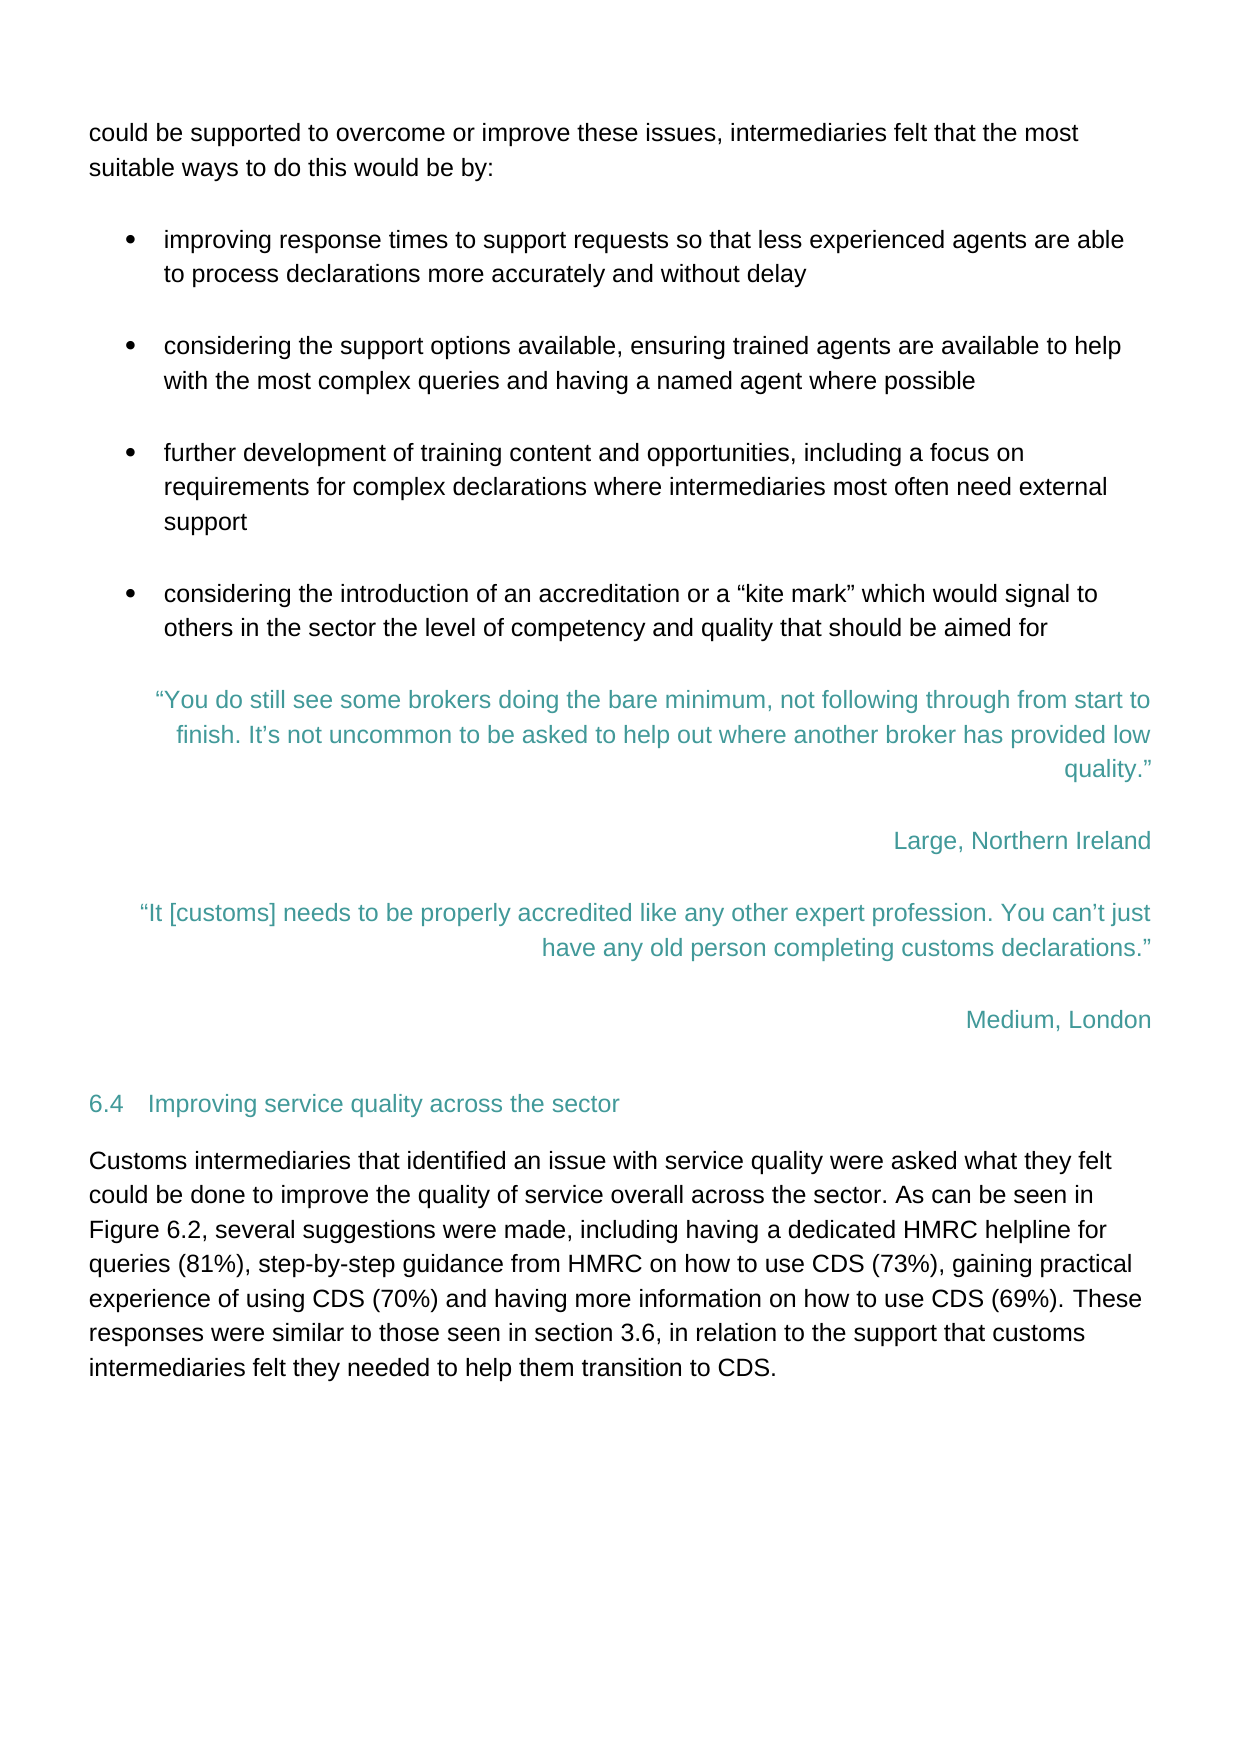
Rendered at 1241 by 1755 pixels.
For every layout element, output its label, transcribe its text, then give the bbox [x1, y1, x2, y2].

text “You do still see some brokers doing the bare minimum, not following through from start to finish. It’s not uncommon to be asked to help out where another broker has provided low quality.” [103, 685, 1152, 783]
list considering the introduction of an accreditation or a “kite mark” which would signal to others in the sector the level of competency and quality that should be aimed for [126, 579, 1152, 642]
text “It [customs] needs to be properly accredited like any other expert profession. You can’t just have any old person completing customs declarations.” [103, 898, 1152, 961]
subtitle Improving service quality across the sector [89, 1089, 1152, 1118]
text could be supported to overcome or improve these issues, intermediaries felt that the most suitable ways to do this would be by: [89, 118, 1152, 181]
list improving response times to support requests so that less experienced agents are able to process declarations more accurately and without delay [126, 224, 1152, 288]
text Large, Northern Ireland [103, 826, 1152, 855]
list further development of training content and opportunities, including a focus on requirements for complex declarations where intermediaries most often need external support [126, 438, 1152, 536]
text Medium, London [103, 1005, 1152, 1033]
list considering the support options available, ensuring trained agents are available to help with the most complex queries and having a named agent where possible [126, 331, 1152, 394]
text Customs intermediaries that identified an issue with service quality were asked what they felt could be done to improve the quality of service overall across the sector. As can be seen in Figure 6.2, several suggestions were made, including having a dedicated HMRC helpline for queries (81%), step-by-step guidance from HMRC on how to use CDS (73%), gaining practical experience of using CDS (70%) and having more information on how to use CDS (69%). These responses were similar to those seen in section 3.6, in relation to the support that customs intermediaries felt they needed to help them transition to CDS. [89, 1146, 1152, 1381]
